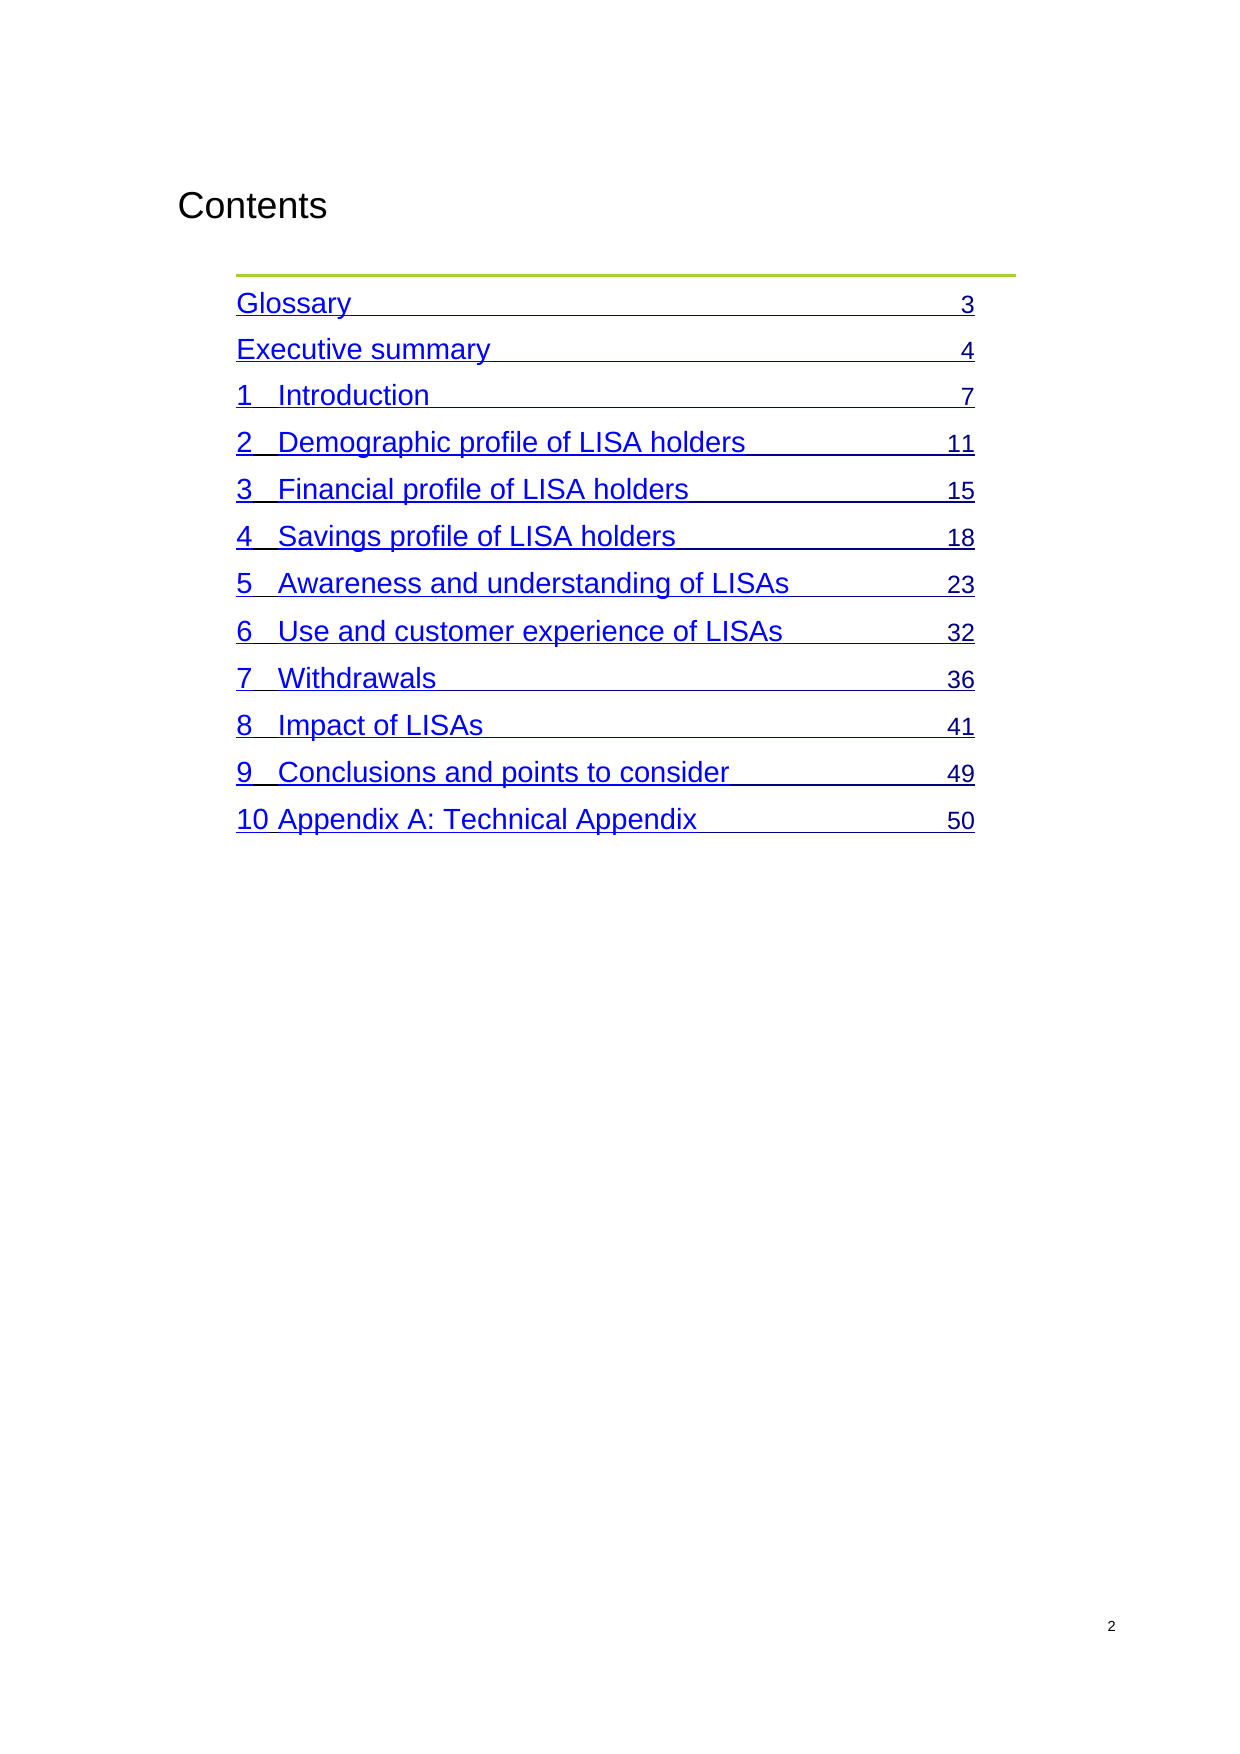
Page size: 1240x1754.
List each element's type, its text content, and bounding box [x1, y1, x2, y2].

text Contents [177, 183, 1115, 226]
text 9 Conclusions and points to consider 49 [236, 744, 1016, 790]
text 4 Savings profile of LISA holders 18 [236, 508, 1016, 554]
text 10 Appendix A: Technical Appendix 50 [236, 791, 1016, 837]
text 1 Introduction 7 [236, 366, 1016, 412]
text 8 Impact of LISAs 41 [236, 697, 1016, 743]
text 7 Withdrawals 36 [236, 649, 1016, 696]
text 5 Awareness and understanding of LISAs 23 [236, 555, 1016, 601]
text Executive summary 4 [236, 320, 1016, 365]
text 6 Use and customer experience of LISAs 32 [236, 602, 1016, 648]
text Glossary 3 [236, 277, 1016, 319]
text 2 Demographic profile of LISA holders 11 [236, 413, 1016, 459]
text 3 Financial profile of LISA holders 15 [236, 461, 1016, 507]
